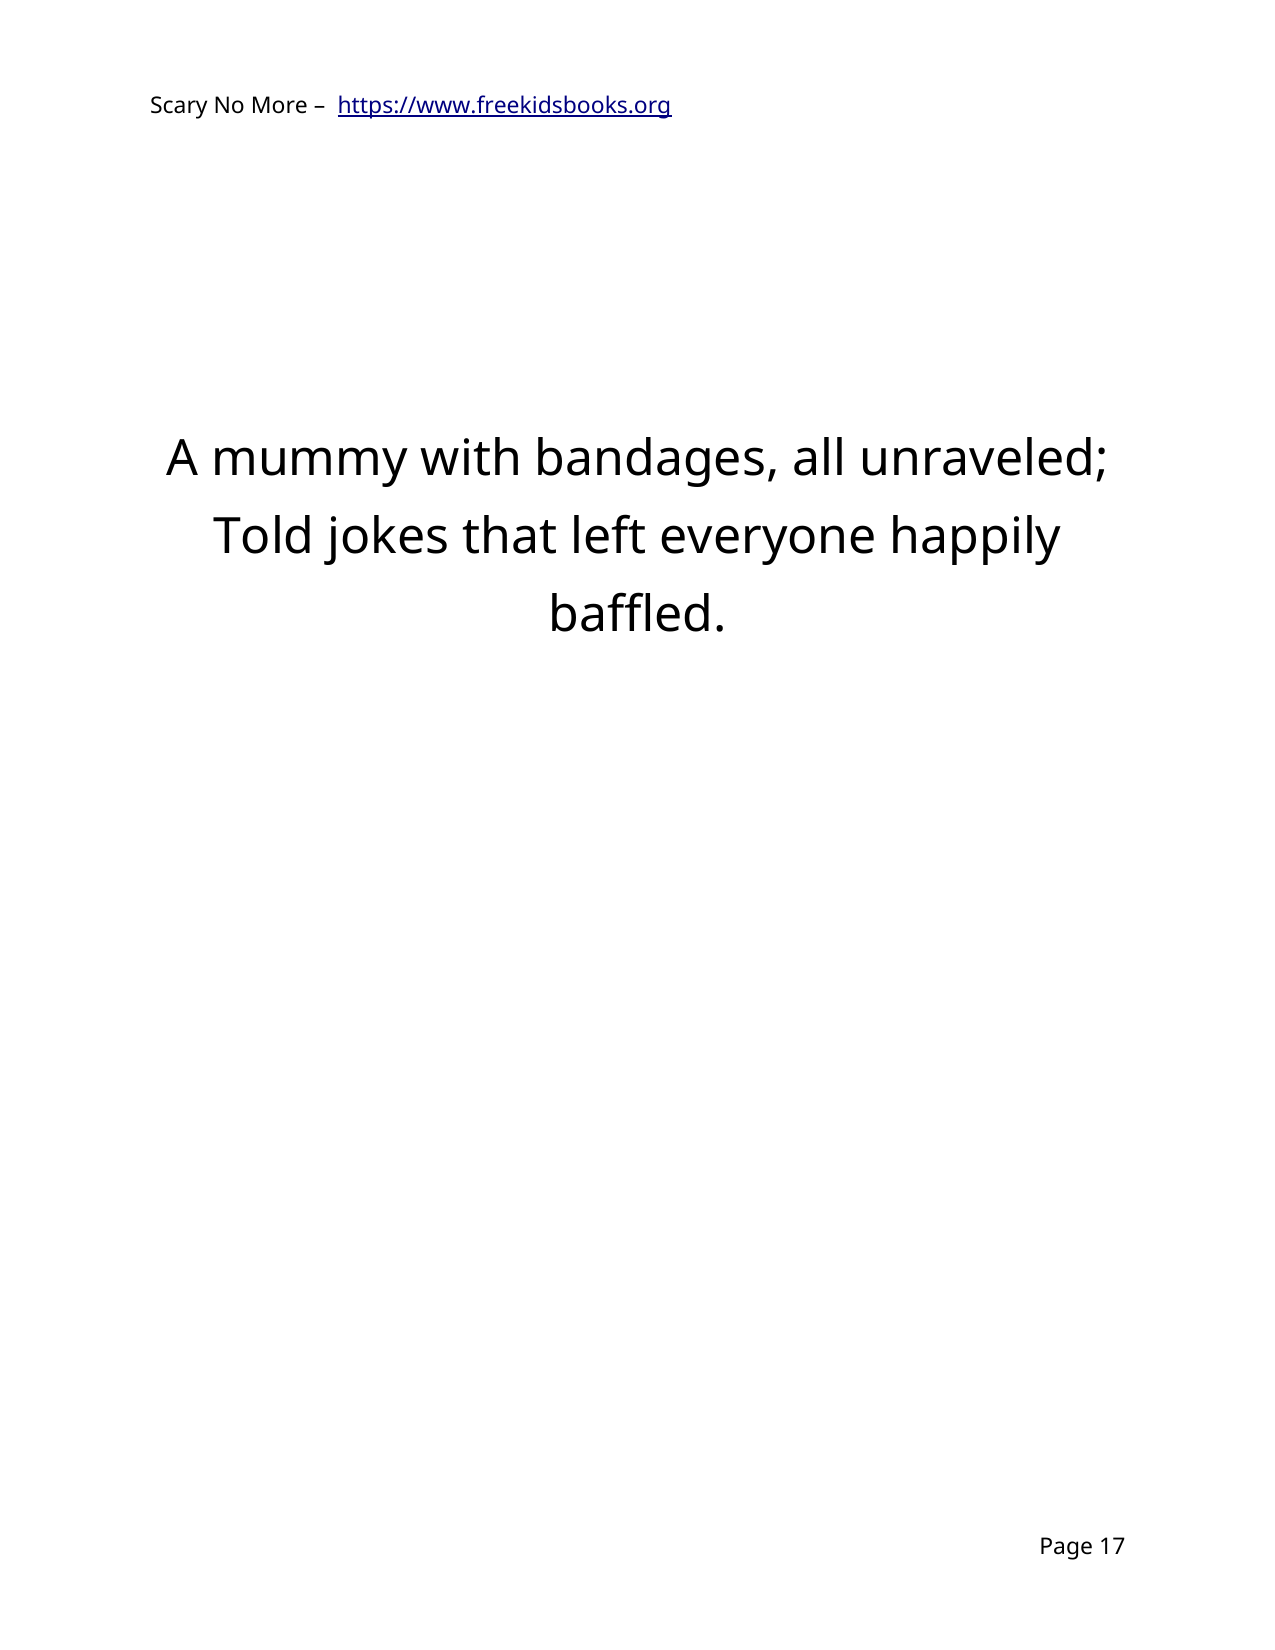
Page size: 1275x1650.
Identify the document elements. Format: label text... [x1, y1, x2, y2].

text A mummy with bandages, all unraveled; Told jokes that left everyone happily baffled. [150, 422, 1125, 725]
